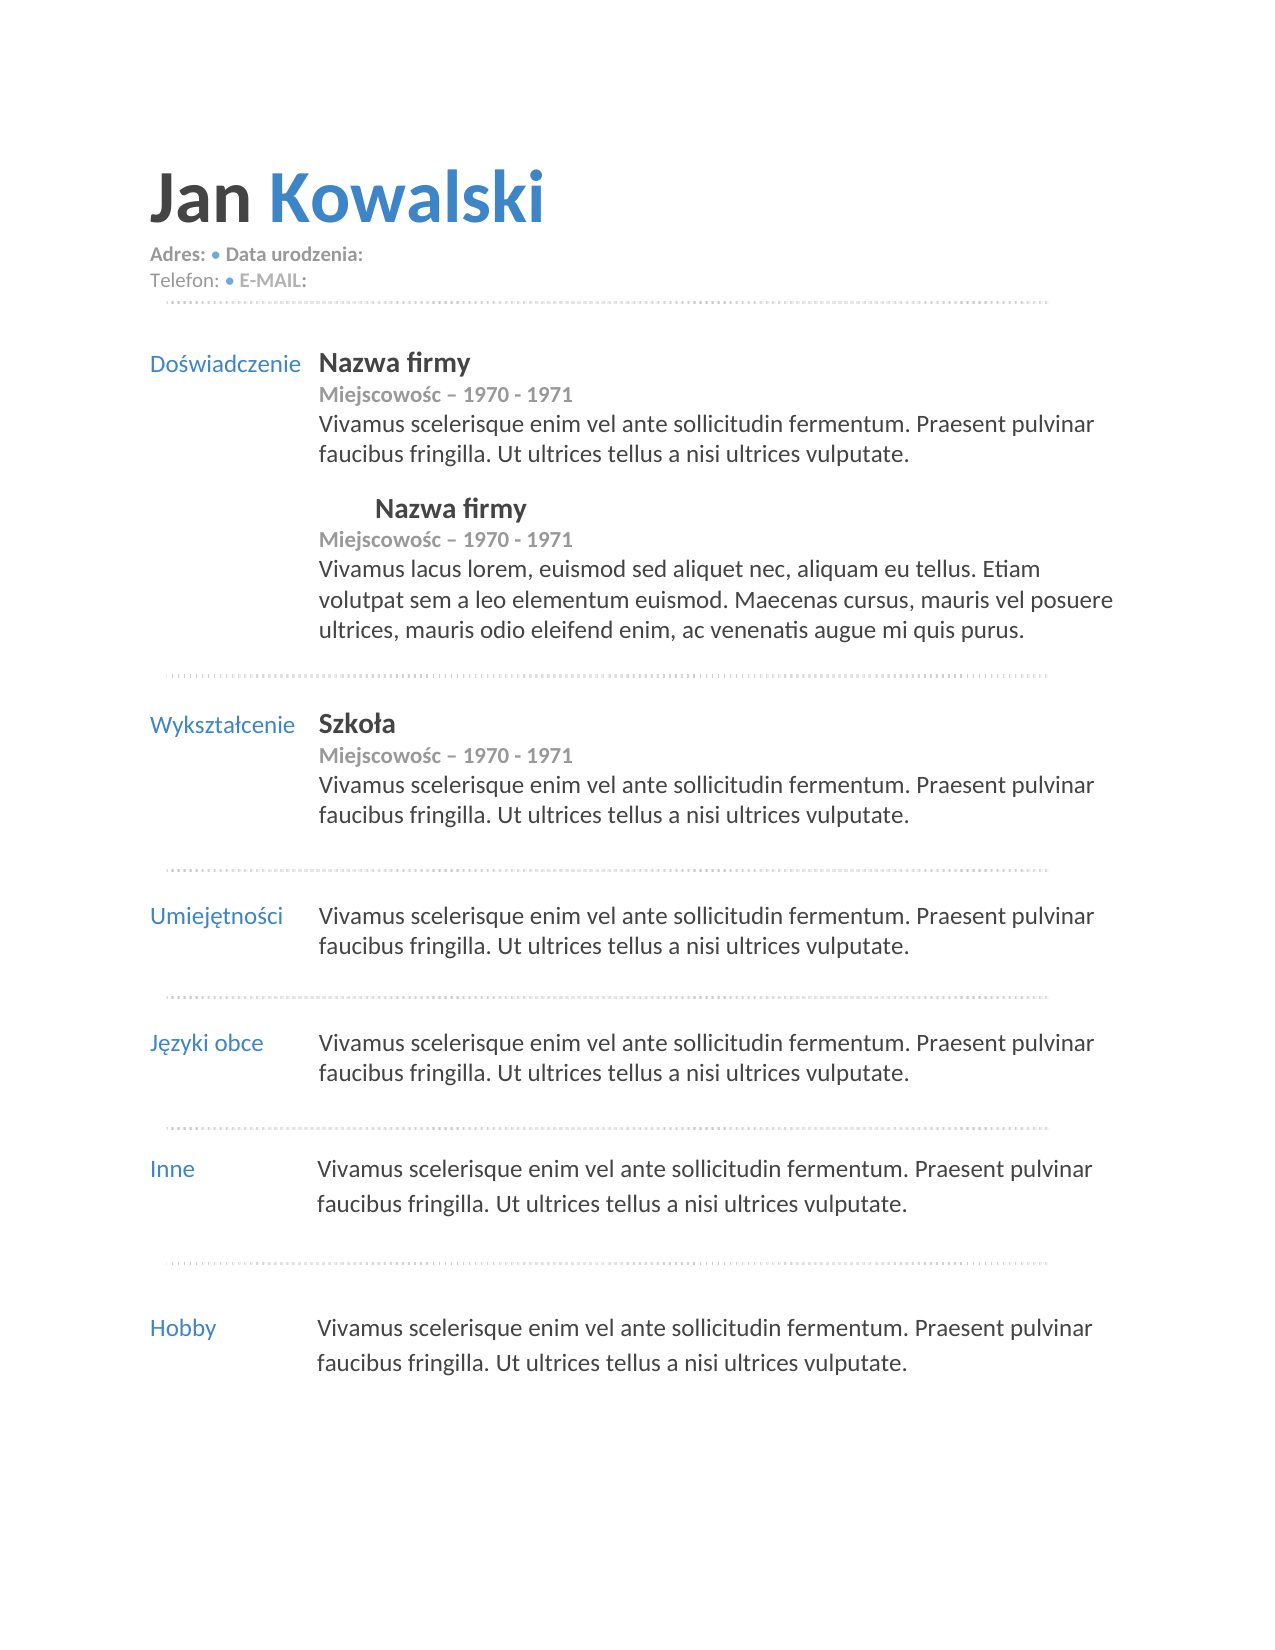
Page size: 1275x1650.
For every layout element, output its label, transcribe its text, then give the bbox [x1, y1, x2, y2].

picture [166, 674, 1049, 678]
text Telefon: • E-MAIL: [150, 267, 1125, 292]
text Doświadczenie Nazwa firmy Miejscowośc – 1970 - 1971 Vivamus scelerisque enim vel ante sollicitudin fermentum. Praesent pulvinar faucibus fringilla. Ut ultrices tellus a nisi ultrices vulputate. [150, 344, 1125, 469]
text Nazwa firmy Miejscowośc – 1970 - 1971 Vivamus lacus lorem, euismod sed aliquet nec, aliquam eu tellus. Etiam volutpat sem a leo elementum euismod. Maecenas cursus, mauris vel posuere ultrices, mauris odio eleifend enim, ac venenatis augue mi quis purus. [150, 490, 1125, 645]
text Adres: • Data urodzenia: [150, 242, 1125, 267]
text Umiejętności Vivamus scelerisque enim vel ante sollicitudin fermentum. Praesent pulvinar faucibus fringilla. Ut ultrices tellus a nisi ultrices vulputate. [150, 900, 1125, 987]
text Inne Vivamus scelerisque enim vel ante sollicitudin fermentum. Praesent pulvinar faucibus fringilla. Ut ultrices tellus a nisi ultrices vulputate. [150, 1118, 1125, 1273]
text Jan Kowalski [150, 150, 1125, 242]
text Hobby Vivamus scelerisque enim vel ante sollicitudin fermentum. Praesent pulvinar faucibus fringilla. Ut ultrices tellus a nisi ultrices vulputate. [150, 1277, 1125, 1378]
text Vivamus scelerisque enim vel ante sollicitudin fermentum. Praesent pulvinar faucibus fringilla. Ut ultrices tellus a nisi ultrices vulputate. [169, 769, 1125, 860]
text Języki obce Vivamus scelerisque enim vel ante sollicitudin fermentum. Praesent pulvinar faucibus fringilla. Ut ultrices tellus a nisi ultrices vulputate. [150, 1027, 1125, 1118]
text Wykształcenie Szkoła Miejscowośc – 1970 - 1971 [150, 705, 1125, 769]
